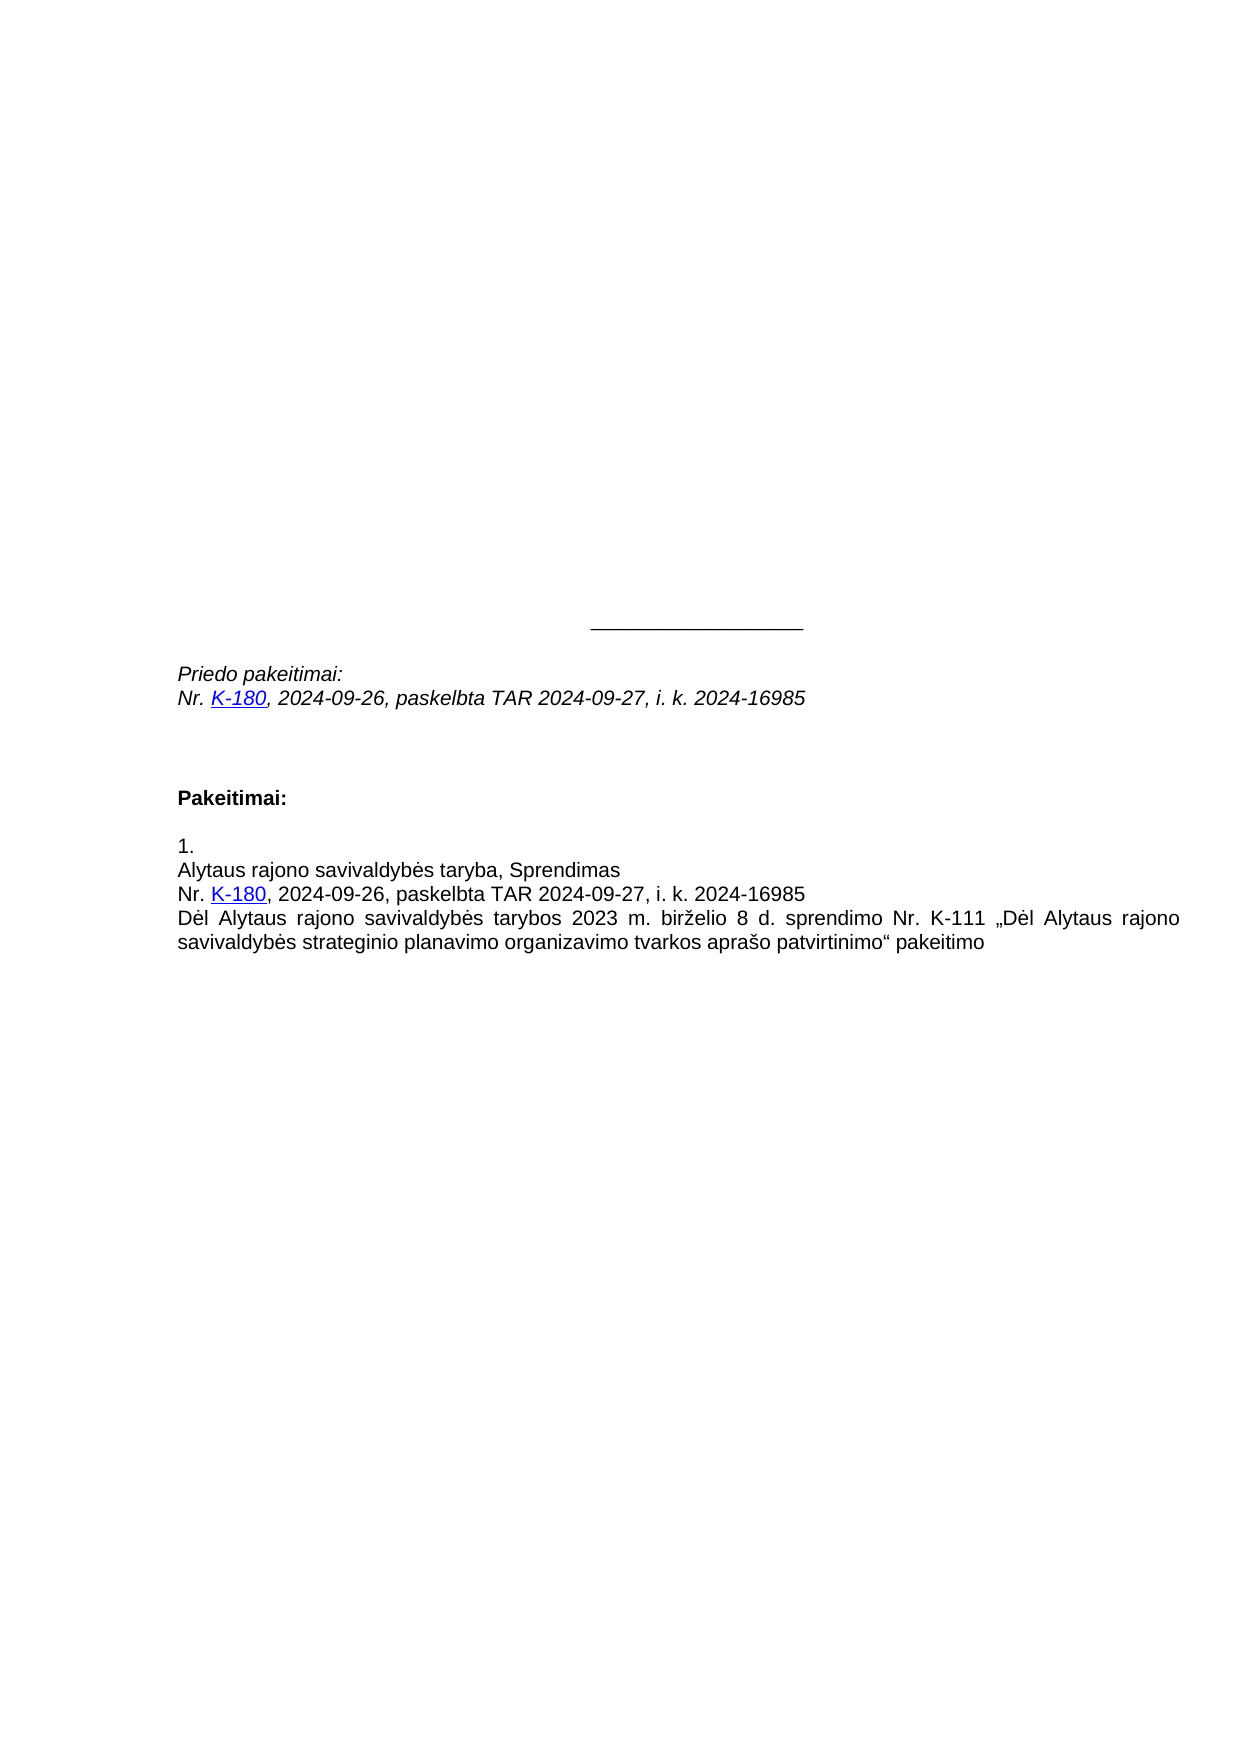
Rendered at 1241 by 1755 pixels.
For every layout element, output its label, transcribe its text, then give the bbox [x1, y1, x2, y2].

text Priedo pakeitimai: [177, 662, 1181, 686]
text 1. [177, 834, 1181, 858]
text Nr. K-180, 2024-09-26, paskelbta TAR 2024-09-27, i. k. 2024-16985 [177, 686, 1181, 709]
text Dėl Alytaus rajono savivaldybės tarybos 2023 m. birželio 8 d. sprendimo Nr. K-111 „Dėl Alytaus rajono savivaldybės strateginio planavimo organizavimo tvarkos aprašo patvirtinimo“ pakeitimo [177, 906, 1181, 954]
text _________________ [177, 604, 1181, 633]
text Alytaus rajono savivaldybės taryba, Sprendimas [177, 858, 1181, 882]
text Nr. K-180, 2024-09-26, paskelbta TAR 2024-09-27, i. k. 2024-16985 [177, 882, 1181, 906]
text Pakeitimai: [177, 786, 1181, 810]
